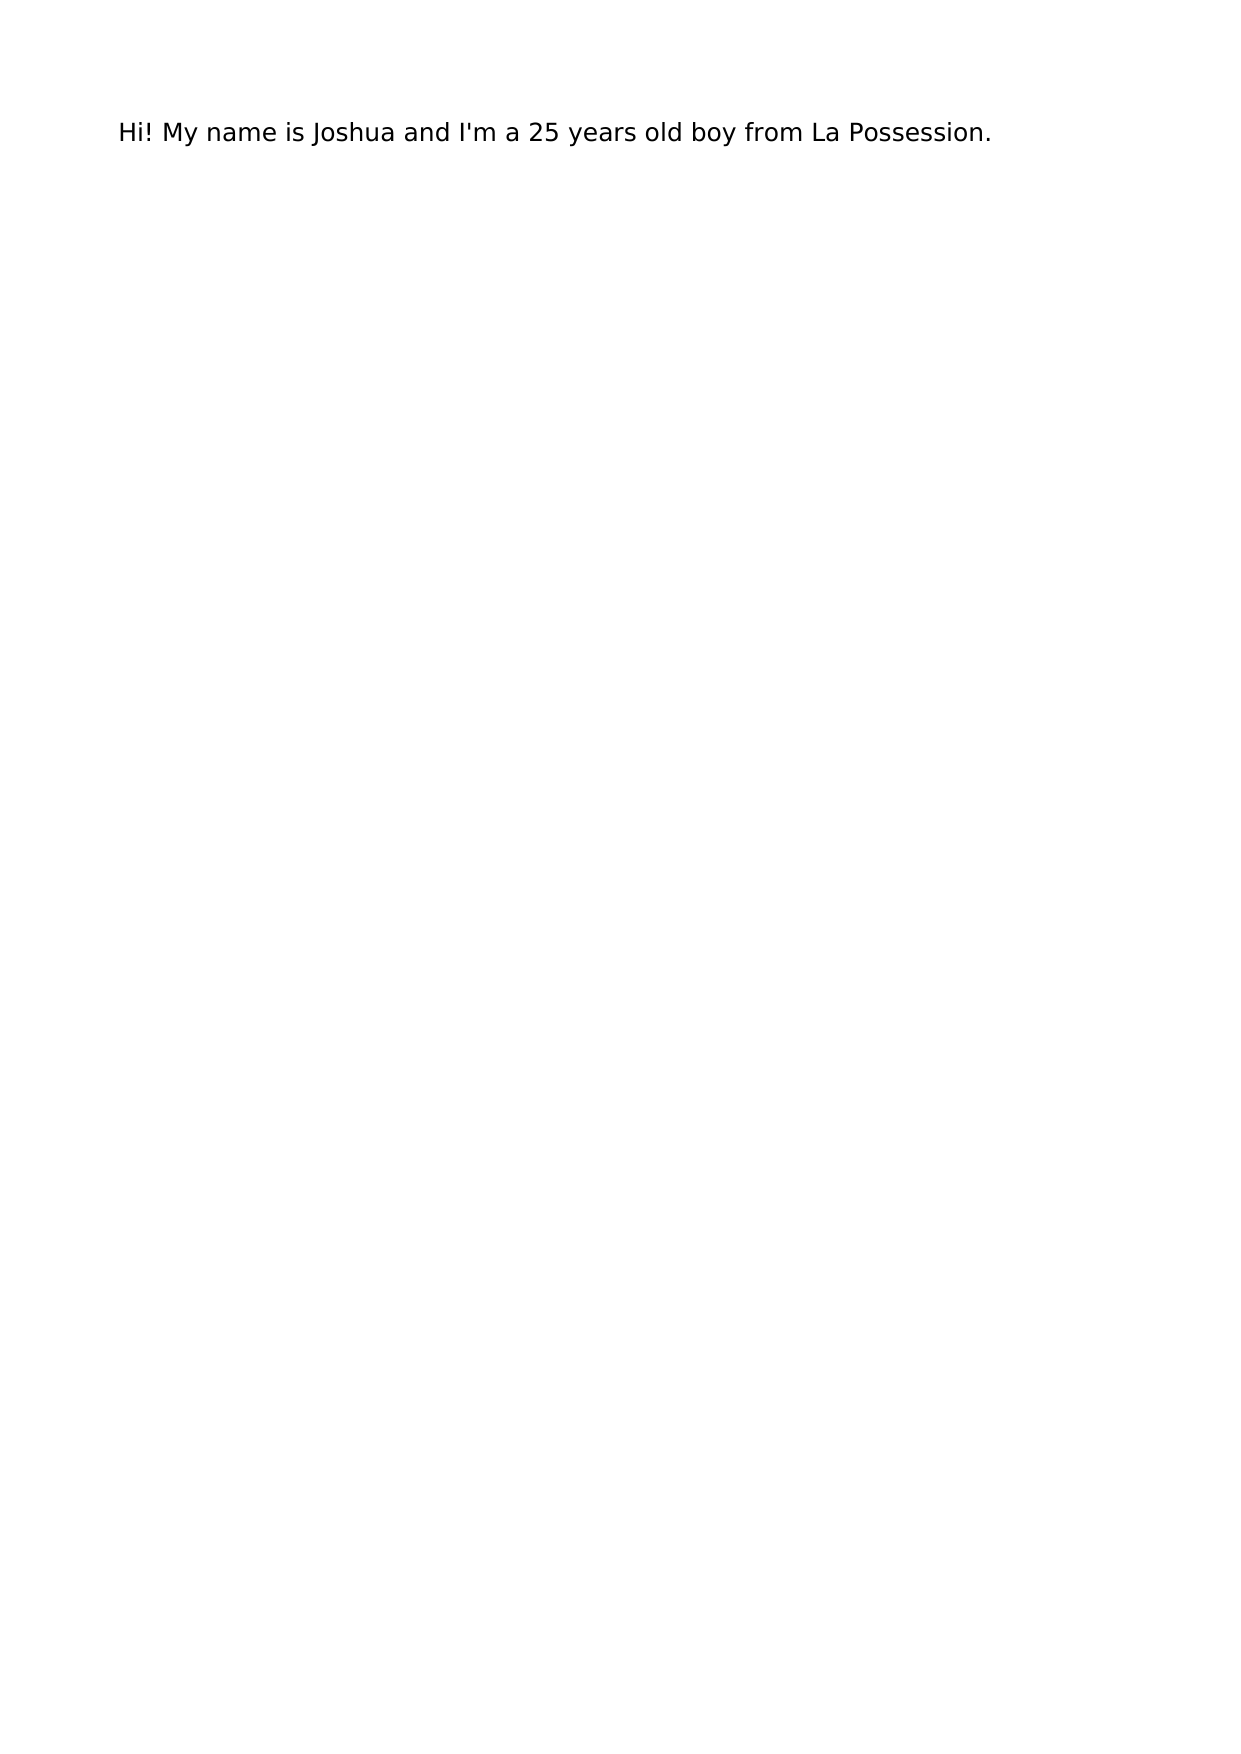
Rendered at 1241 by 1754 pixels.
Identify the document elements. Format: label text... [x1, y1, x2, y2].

text Hi! My name is Joshua and I'm a 25 years old boy from La Possession. [118, 118, 1122, 147]
